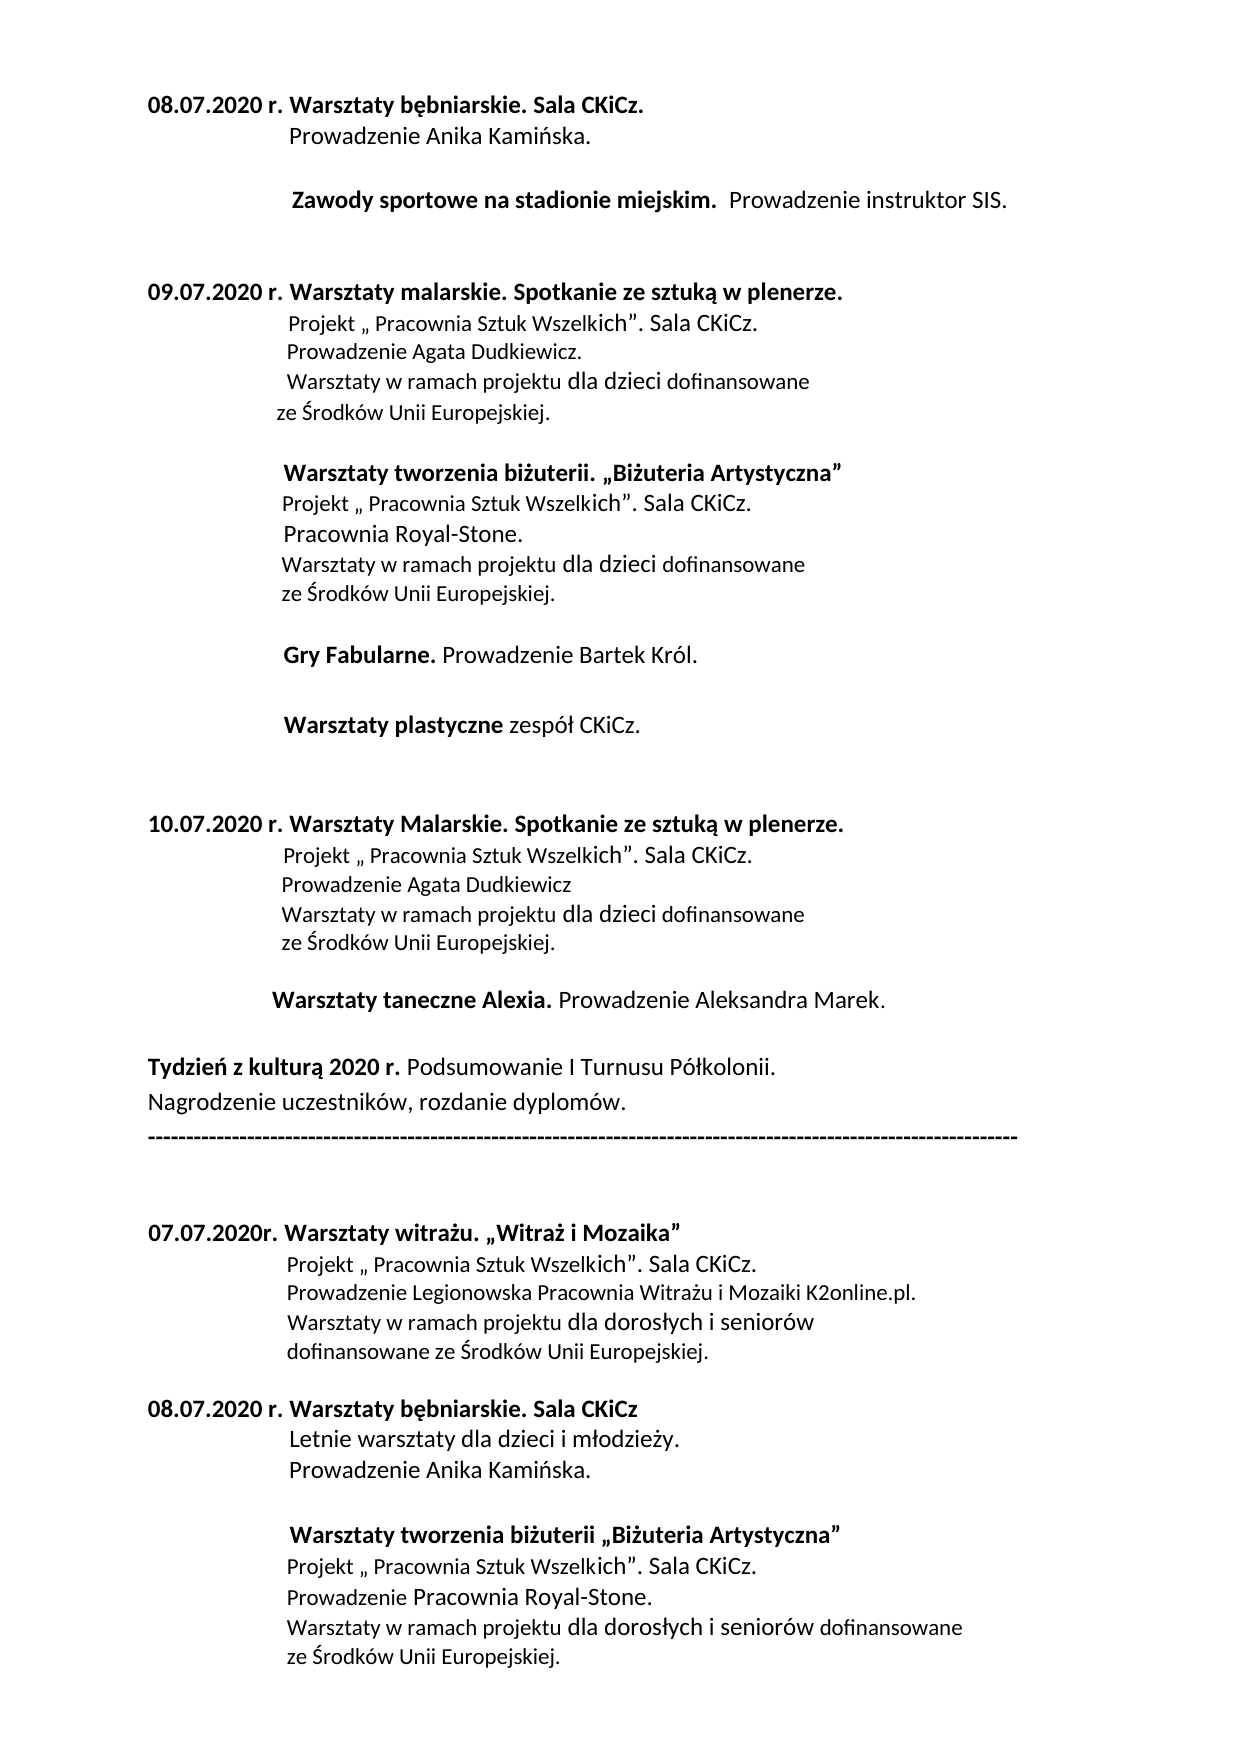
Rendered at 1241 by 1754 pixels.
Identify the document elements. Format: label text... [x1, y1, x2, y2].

text Warsztaty tworzenia biżuterii „Biżuteria Artystyczna” [148, 1520, 1152, 1550]
text dofinansowane ze Środków Unii Europejskiej. [148, 1337, 1152, 1365]
text 08.07.2020 r. Warsztaty bębniarskie. Sala CKiCz [148, 1393, 1152, 1424]
text 07.07.2020r. Warsztaty witrażu. „Witraż i Mozaika” [148, 1217, 1152, 1248]
text Prowadzenie Agata Dudkiewicz [148, 870, 1152, 898]
text Prowadzenie Agata Dudkiewicz. [148, 337, 1152, 365]
text Zawody sportowe na stadionie miejskim. Prowadzenie instruktor SIS. [279, 181, 1152, 215]
text 08.07.2020 r. Warsztaty bębniarskie. Sala CKiCz. [148, 90, 1152, 120]
text Warsztaty tworzenia biżuterii. „Biżuteria Artystyczna” [148, 457, 1152, 487]
text Projekt „ Pracownia Sztuk Wszelkich”. Sala CKiCz. [148, 1550, 1152, 1581]
text Prowadzenie Anika Kamińska. [148, 120, 1152, 151]
text Projekt „ Pracownia Sztuk Wszelkich”. Sala CKiCz. [148, 487, 1152, 518]
text Letnie warsztaty dla dzieci i młodzieży. [148, 1424, 1152, 1454]
text Warsztaty w ramach projektu dla dzieci dofinansowane ze Środków Unii Europejskiej. [148, 898, 1152, 956]
text Prowadzenie Pracownia Royal-Stone. [148, 1581, 1152, 1611]
text Pracownia Royal-Stone. [148, 518, 1152, 548]
text Warsztaty w ramach projektu dla dzieci dofinansowane ze Środków Unii Europejskiej. [148, 548, 1152, 607]
text Warsztaty w ramach projektu dla dzieci dofinansowane ze Środków Unii Europejskiej. [148, 365, 1152, 426]
text Gry Fabularne. Prowadzenie Bartek Król. [148, 639, 1152, 670]
text Projekt „ Pracownia Sztuk Wszelkich”. Sala CKiCz. [148, 307, 1152, 337]
text 10.07.2020 r. Warsztaty Malarskie. Spotkanie ze sztuką w plenerze. [148, 809, 1152, 839]
text Prowadzenie Legionowska Pracownia Witrażu i Mozaiki K2online.pl. [148, 1278, 1152, 1307]
text Warsztaty taneczne Alexia. Prowadzenie Aleksandra Marek. [148, 984, 1152, 1015]
text 09.07.2020 r. Warsztaty malarskie. Spotkanie ze sztuką w plenerze. [148, 276, 1152, 307]
text Warsztaty w ramach projektu dla dorosłych i seniorów [148, 1307, 1152, 1337]
text Warsztaty w ramach projektu dla dorosłych i seniorów dofinansowane ze Środków Unii Europejskiej. [148, 1611, 1152, 1670]
text Prowadzenie Anika Kamińska. [148, 1454, 1152, 1485]
text Nagrodzenie uczestników, rozdanie dyplomów. [148, 1086, 1152, 1117]
text Tydzień z kulturą 2020 r. Podsumowanie I Turnusu Półkolonii. [148, 1051, 1152, 1082]
text Projekt „ Pracownia Sztuk Wszelkich”. Sala CKiCz. [148, 839, 1152, 870]
text Warsztaty plastyczne zespół CKiCz. [148, 709, 1152, 740]
text Projekt „ Pracownia Sztuk Wszelkich”. Sala CKiCz. [148, 1248, 1152, 1278]
text ------------------------------------------------------------------------------------------------------------------ [148, 1121, 1152, 1152]
